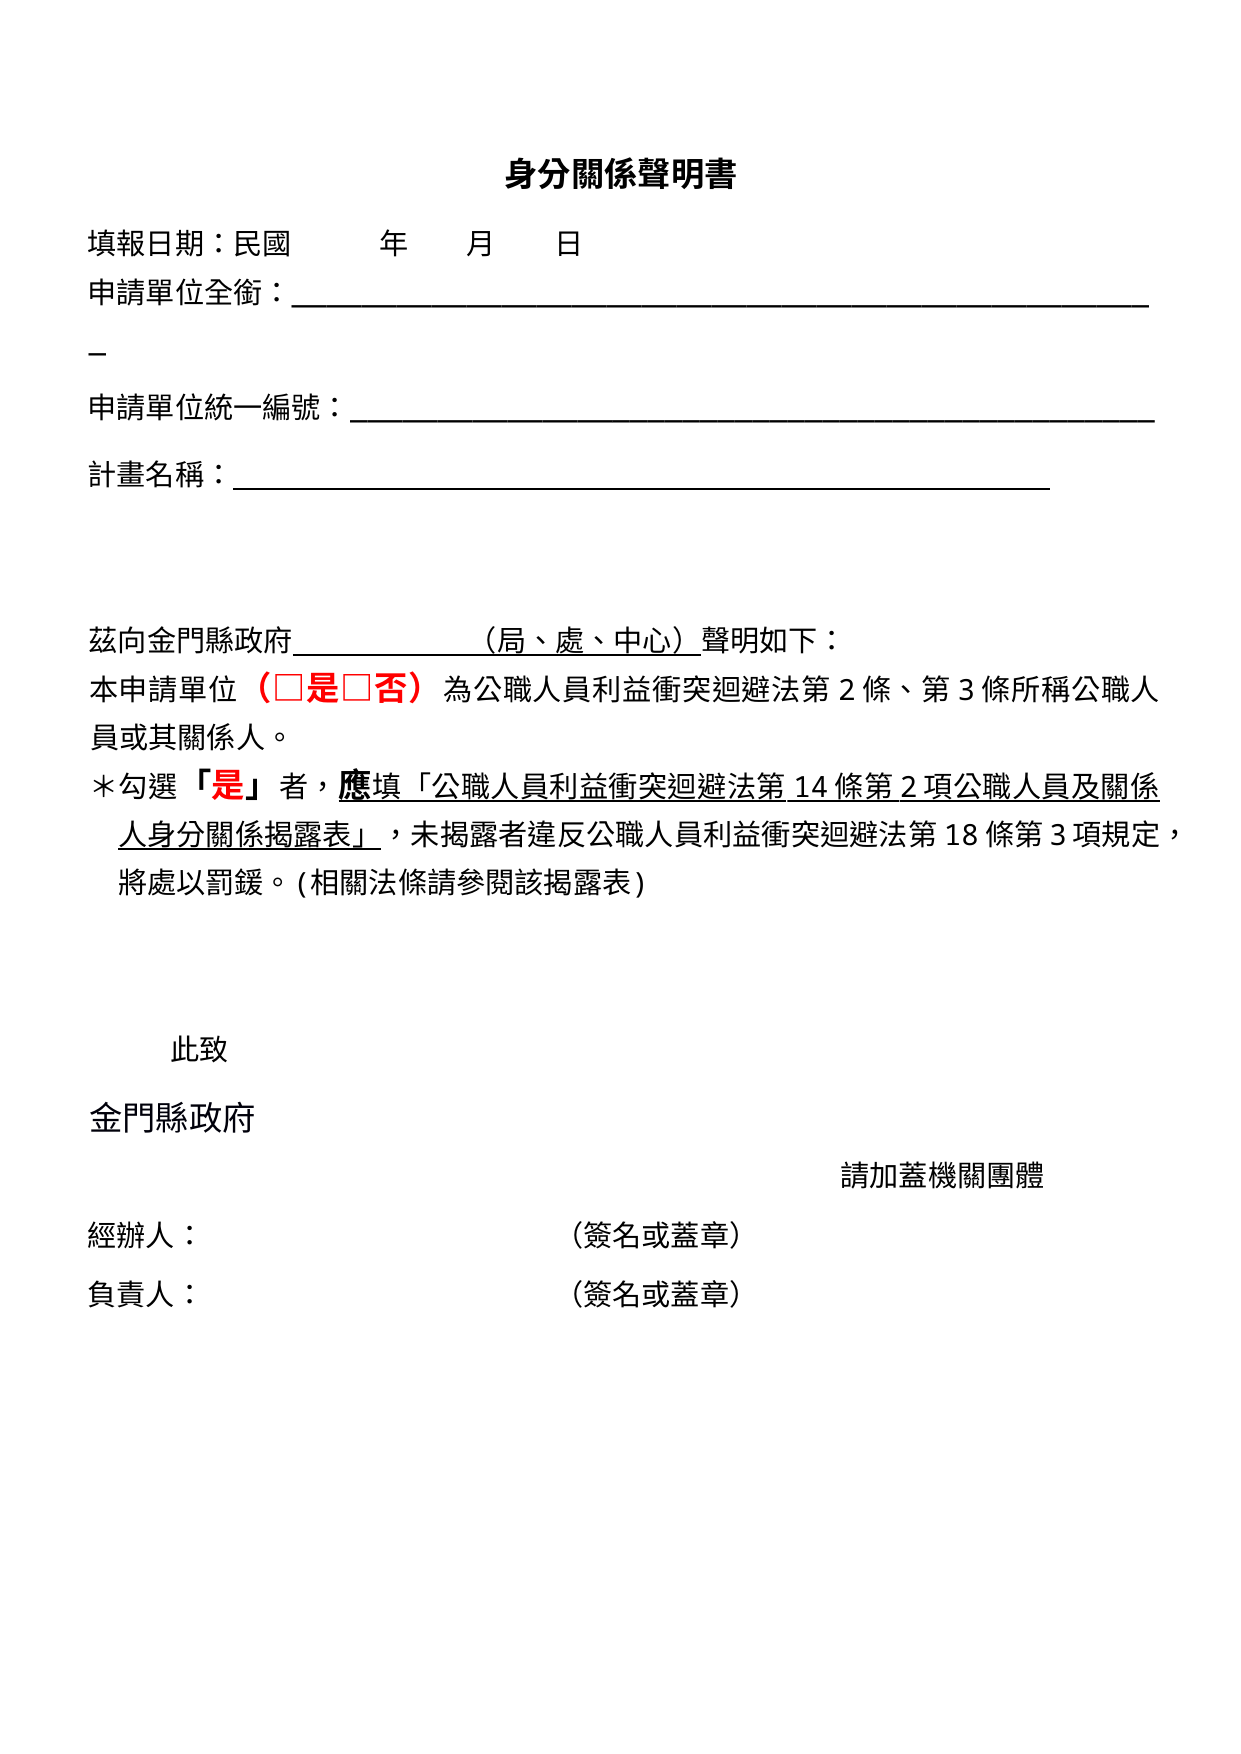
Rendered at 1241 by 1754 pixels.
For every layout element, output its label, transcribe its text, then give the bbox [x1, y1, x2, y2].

text 本申請單位（□是□否）為公職人員利益衝突迴避法第2條、第3條所稱公職人員或其關係人。 [89, 662, 1160, 758]
text 茲向金門縣政府 （局、處、中心）聲明如下： [88, 613, 1160, 661]
text 填報日期：民國 年 月 日 [87, 216, 1160, 264]
text 申請單位全銜：__________________________________________________ [87, 265, 1160, 361]
text 經辦人： （簽名或蓋章） [87, 1200, 1160, 1258]
text 申請單位統一編號：______________________________________________ [87, 380, 1160, 428]
subtitle 身分關係聲明書 [88, 148, 1153, 196]
text 金門縣政府 [89, 1092, 1160, 1140]
text ＊勾選「是」者，應填「公職人員利益衝突迴避法第14條第2項公職人員及關係人身分關係揭露表」，未揭露者違反公職人員利益衝突迴避法第18條第3項規定，將處以罰鍰。(相關法條請參閱該揭露表) [89, 759, 1160, 903]
text 負責人： （簽名或蓋章） [87, 1258, 1160, 1317]
text 此致 [170, 1022, 1160, 1070]
text 計畫名稱： 。 [87, 447, 1160, 495]
